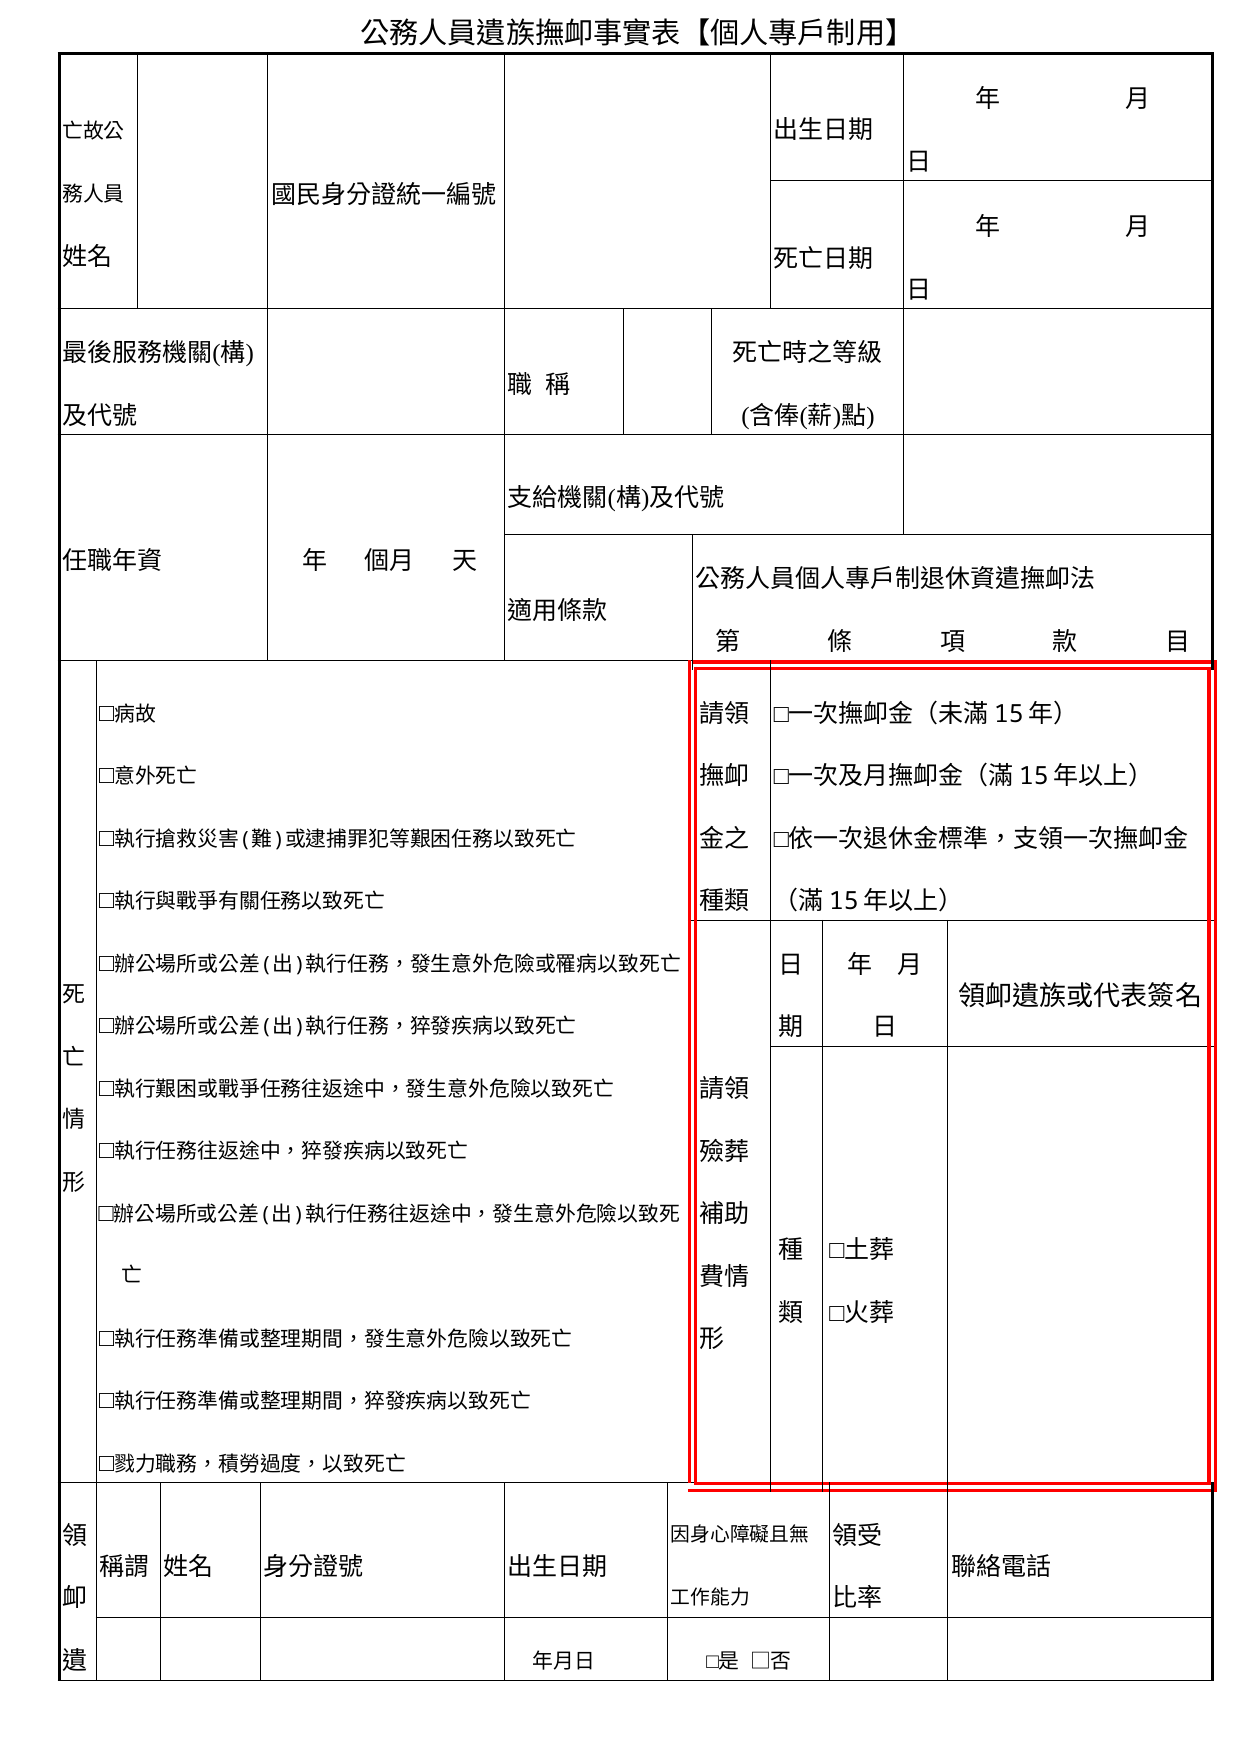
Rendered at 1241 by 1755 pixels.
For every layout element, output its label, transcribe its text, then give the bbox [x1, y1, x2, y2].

table_header 國民身分證統一編號 [268, 55, 504, 308]
table_cell 任職年資 [61, 435, 267, 660]
table_cell 領卹遺 [61, 1483, 96, 1680]
table_cell [948, 1618, 1211, 1680]
table_cell [268, 309, 504, 434]
table_cell 聯絡電話 [948, 1492, 1211, 1617]
text 公務人員遺族撫卹事實表【個人專戶制用】 [59, 10, 1215, 52]
table_cell 年 個月 天 [268, 435, 504, 660]
table_cell 日期 [771, 921, 822, 1046]
table_header 年 月 日 [904, 55, 1211, 180]
table_cell [261, 1618, 504, 1680]
table_cell 適用條款 [505, 535, 692, 660]
table_cell [830, 1618, 947, 1680]
table_cell 稱謂 [97, 1483, 160, 1617]
table_cell 死亡時之等級 (含俸(薪)點) [712, 309, 903, 434]
table_cell 職 稱 [505, 309, 623, 434]
table_cell 年 月 日 [904, 181, 1211, 308]
table_cell [830, 1485, 947, 1489]
table_cell 姓名 [161, 1483, 260, 1617]
table_cell 請領撫卹金之種類 [693, 664, 770, 920]
table_cell [904, 435, 1211, 534]
table_cell [948, 1047, 1207, 1482]
table_cell 年 月 日 [823, 921, 947, 1046]
table_header [505, 55, 770, 308]
table_cell 公務人員個人專戶制退休資遣撫卹法 第 條 項 款 目 [693, 535, 1211, 660]
table_header 亡故公務人員姓名 [61, 55, 137, 308]
table_cell 領受 比率 [830, 1492, 947, 1617]
table_cell 年月日 [505, 1618, 667, 1680]
table_cell □土葬 □火葬 [823, 1047, 947, 1482]
table_cell [624, 309, 711, 434]
table_cell 請領殮葬補助費情形 [697, 921, 770, 1482]
table_cell □病故 □意外死亡 □執行搶救災害(難)或逮捕罪犯等艱困任務以致死亡 □執行與戰爭有關任務以致死亡 □辦公場所或公差(出)執行任務，發生意外危險或罹病以致死亡 □辦公場所或公差(出)執行任務，猝發疾病以致死亡 □執行艱困或戰爭任務往返途中，發生意外危險以致死亡 □執行任務往返途中，猝發疾病以致死亡 □辦公場所或公差(出)執行任務往返途中，發生意外危險以致死亡 □執行任務準備或整理期間，發生意外危險以致死亡 □執行任務準備或整理期間，猝發疾病以致死亡 □戮力職務，積勞過度，以致死亡 [97, 661, 688, 1482]
table_cell [161, 1618, 260, 1680]
table_cell 死亡情形 [61, 661, 96, 1482]
table_cell 種類 [771, 1047, 822, 1482]
table_cell 領卹遺族或代表簽名 [948, 921, 1207, 1046]
table_cell [904, 309, 1211, 434]
table_header [138, 55, 267, 308]
table_cell 支給機關(構)及代號 [505, 435, 903, 534]
table_cell □是 □否 [668, 1618, 829, 1680]
table_header 出生日期 [771, 55, 903, 180]
table_cell 因身心障礙且無工作能力 [668, 1483, 829, 1617]
table_cell [97, 1618, 160, 1680]
table_cell [948, 1485, 1211, 1489]
table_cell 身分證號 [261, 1483, 504, 1617]
table_cell 死亡日期 [771, 181, 903, 308]
table_cell □一次撫卹金（未滿15年） □一次及月撫卹金（滿15年以上） □依一次退休金標準，支領一次撫卹金（滿15年以上） [771, 670, 1207, 920]
table_cell 出生日期 [505, 1483, 667, 1617]
table_cell 最後服務機關(構) 及代號 [61, 309, 267, 434]
